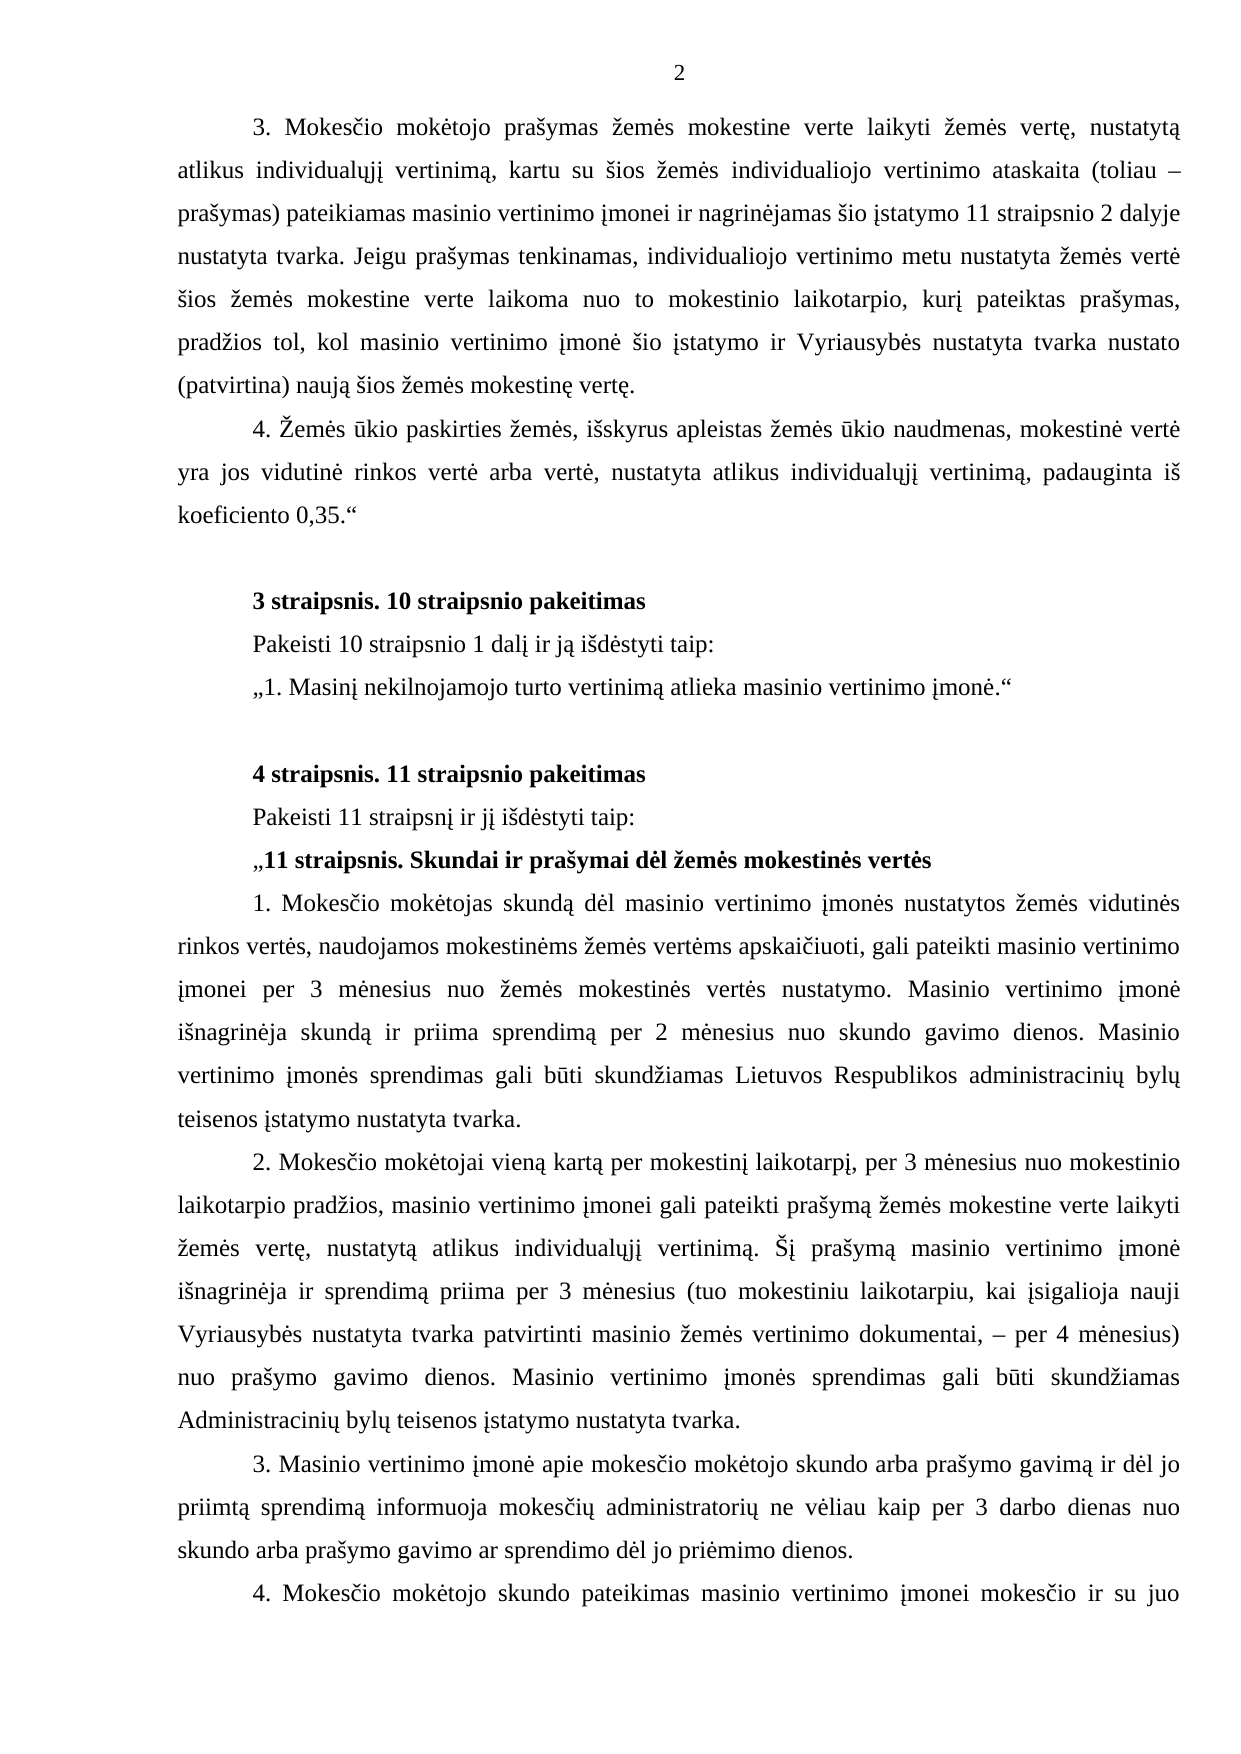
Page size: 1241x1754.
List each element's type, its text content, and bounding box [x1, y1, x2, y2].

text 4 straipsnis. 11 straipsnio pakeitimas [177, 759, 1181, 787]
text 3. Masinio vertinimo įmonė apie mokesčio mokėtojo skundo arba prašymo gavimą ir dėl jo priimtą sprendimą informuoja mokesčių administratorių ne vėliau kaip per 3 darbo dienas nuo skundo arba prašymo gavimo ar sprendimo dėl jo priėmimo dienos. [177, 1449, 1181, 1564]
text 2. Mokesčio mokėtojai vieną kartą per mokestinį laikotarpį, per 3 mėnesius nuo mokestinio laikotarpio pradžios, masinio vertinimo įmonei gali pateikti prašymą žemės mokestine verte laikyti žemės vertę, nustatytą atlikus individualųjį vertinimą. Šį prašymą masinio vertinimo įmonė išnagrinėja ir sprendimą priima per 3 mėnesius (tuo mokestiniu laikotarpiu, kai įsigalioja nauji Vyriausybės nustatyta tvarka patvirtinti masinio žemės vertinimo dokumentai, – per 4 mėnesius) nuo prašymo gavimo dienos. Masinio vertinimo įmonės sprendimas gali būti skundžiamas Administracinių bylų teisenos įstatymo nustatyta tvarka. [177, 1147, 1181, 1434]
text „11 straipsnis. Skundai ir prašymai dėl žemės mokestinės vertės [177, 845, 1181, 874]
text 4. Mokesčio mokėtojo skundo pateikimas masinio vertinimo įmonei mokesčio ir su juo [177, 1578, 1181, 1607]
text 1. Mokesčio mokėtojas skundą dėl masinio vertinimo įmonės nustatytos žemės vidutinės rinkos vertės, naudojamos mokestinėms žemės vertėms apskaičiuoti, gali pateikti masinio vertinimo įmonei per 3 mėnesius nuo žemės mokestinės vertės nustatymo. Masinio vertinimo įmonė išnagrinėja skundą ir priima sprendimą per 2 mėnesius nuo skundo gavimo dienos. Masinio vertinimo įmonės sprendimas gali būti skundžiamas Lietuvos Respublikos administracinių bylų teisenos įstatymo nustatyta tvarka. [177, 888, 1181, 1132]
text „1. Masinį nekilnojamojo turto vertinimą atlieka masinio vertinimo įmonė.“ [177, 672, 1181, 701]
text 3 straipsnis. 10 straipsnio pakeitimas [177, 586, 1181, 615]
text 4. Žemės ūkio paskirties žemės, išskyrus apleistas žemės ūkio naudmenas, mokestinė vertė yra jos vidutinė rinkos vertė arba vertė, nustatyta atlikus individualųjį vertinimą, padauginta iš koeficiento 0,35.“ [177, 414, 1181, 529]
text Pakeisti 10 straipsnio 1 dalį ir ją išdėstyti taip: [252, 629, 1181, 658]
text 3. Mokesčio mokėtojo prašymas žemės mokestine verte laikyti žemės vertę, nustatytą atlikus individualųjį vertinimą, kartu su šios žemės individualiojo vertinimo ataskaita (toliau – prašymas) pateikiamas masinio vertinimo įmonei ir nagrinėjamas šio įstatymo 11 straipsnio 2 dalyje nustatyta tvarka. Jeigu prašymas tenkinamas, individualiojo vertinimo metu nustatyta žemės vertė šios žemės mokestine verte laikoma nuo to mokestinio laikotarpio, kurį pateiktas prašymas, pradžios tol, kol masinio vertinimo įmonė šio įstatymo ir Vyriausybės nustatyta tvarka nustato (patvirtina) naują šios žemės mokestinę vertę. [177, 112, 1181, 399]
text Pakeisti 11 straipsnį ir jį išdėstyti taip: [177, 802, 1181, 831]
